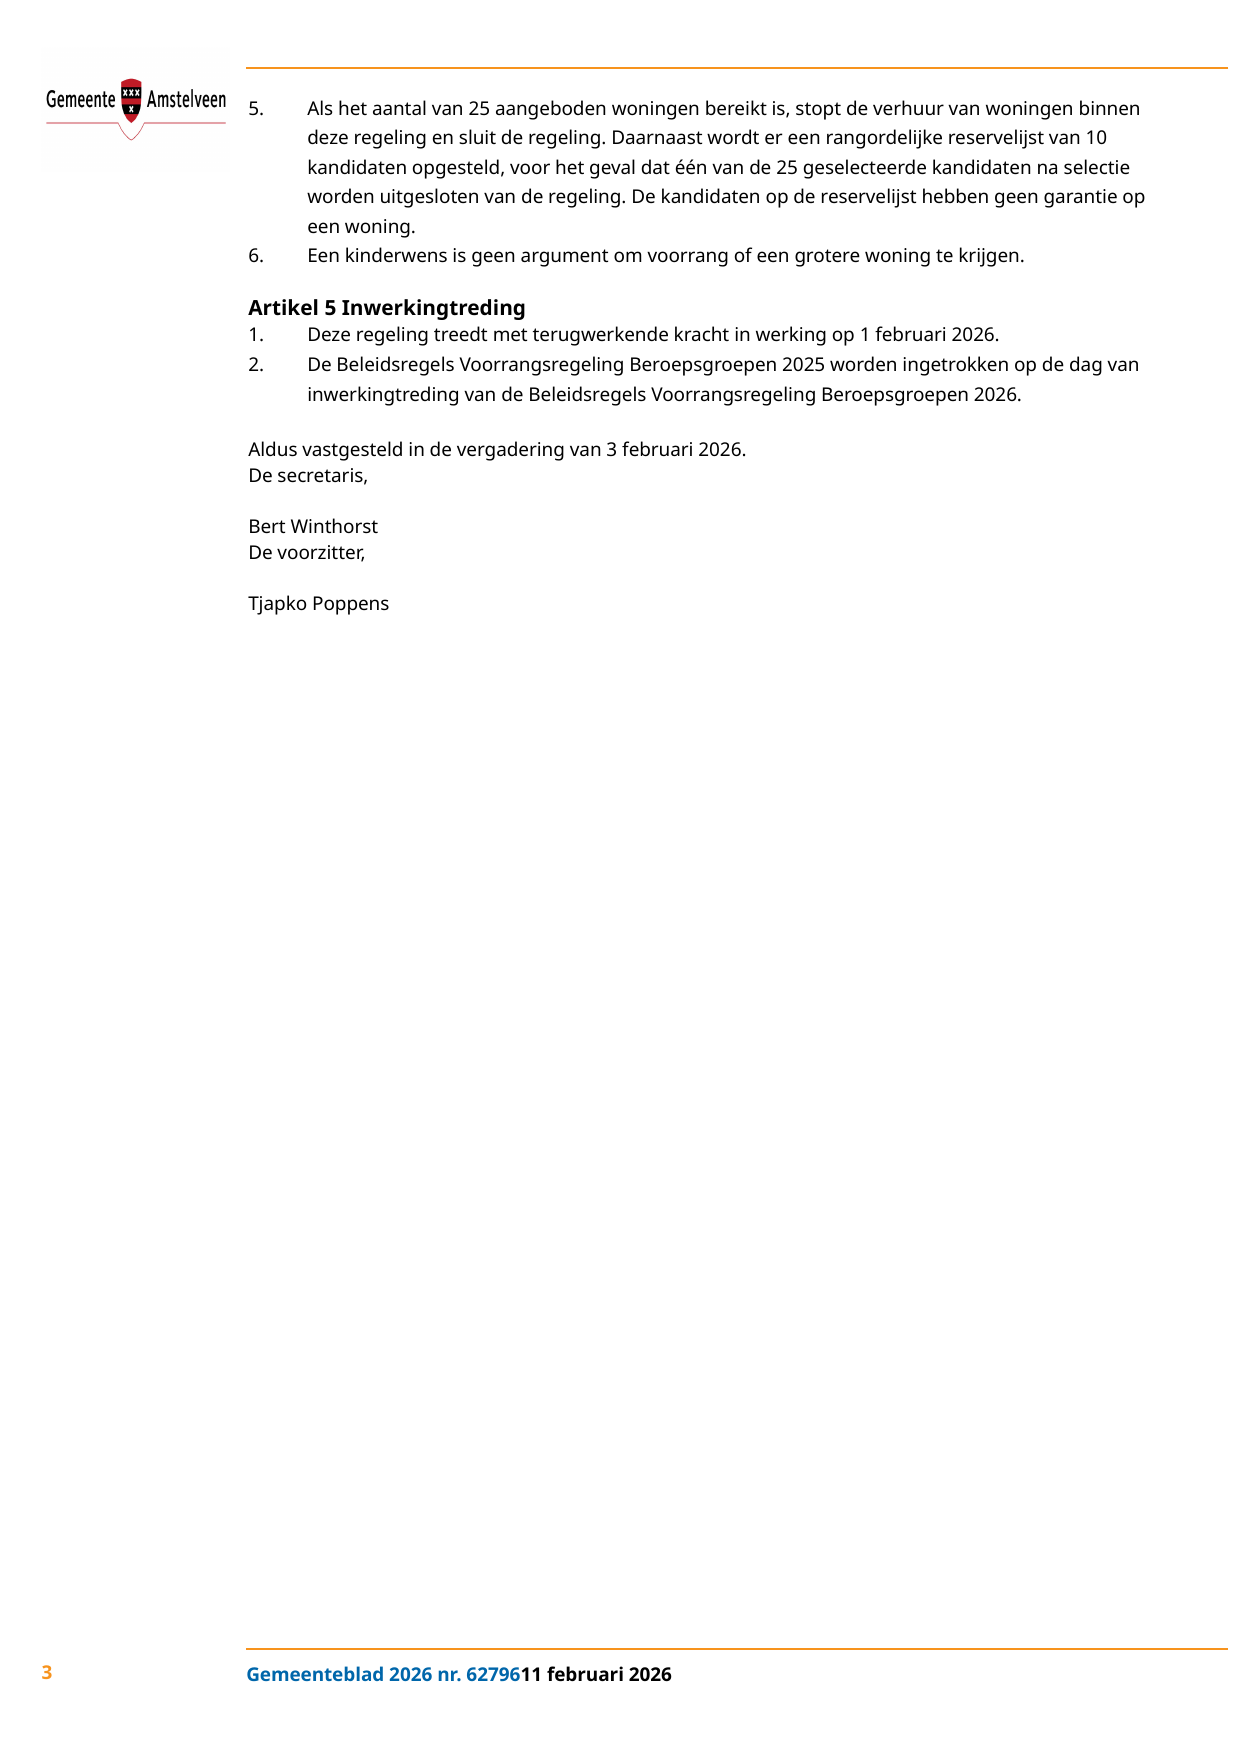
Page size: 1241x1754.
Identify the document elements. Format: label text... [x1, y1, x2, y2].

text Artikel 5 Inwerkingtreding [248, 293, 1152, 322]
text Bert Winthorst [248, 513, 1152, 539]
list Deze regeling treedt met terugwerkende kracht in werking op 1 februari 2026. [248, 322, 1152, 347]
list De Beleidsregels Voorrangsregeling Beroepsgroepen 2025 worden ingetrokken op de dag van inwerkingtreding van de Beleidsregels Voorrangsregeling Beroepsgroepen 2026. [248, 351, 1152, 406]
text De secretaris, [248, 462, 1152, 487]
text Aldus vastgesteld in de vergadering van 3 februari 2026. [248, 436, 1152, 462]
text Tjapko Poppens [248, 590, 1152, 616]
list Een kinderwens is geen argument om voorrang of een grotere woning te krijgen. [248, 243, 1152, 268]
list Als het aantal van 25 aangeboden woningen bereikt is, stopt de verhuur van woningen binnen deze regeling en sluit de regeling. Daarnaast wordt er een rangordelijke reservelijst van 10 kandidaten opgesteld, voor het geval dat één van de 25 geselecteerde kandidaten na selectie worden uitgesloten van de regeling. De kandidaten op de reservelijst hebben geen garantie op een woning. [248, 95, 1152, 239]
text De voorzitter, [248, 539, 1152, 565]
picture [41, 47, 231, 172]
